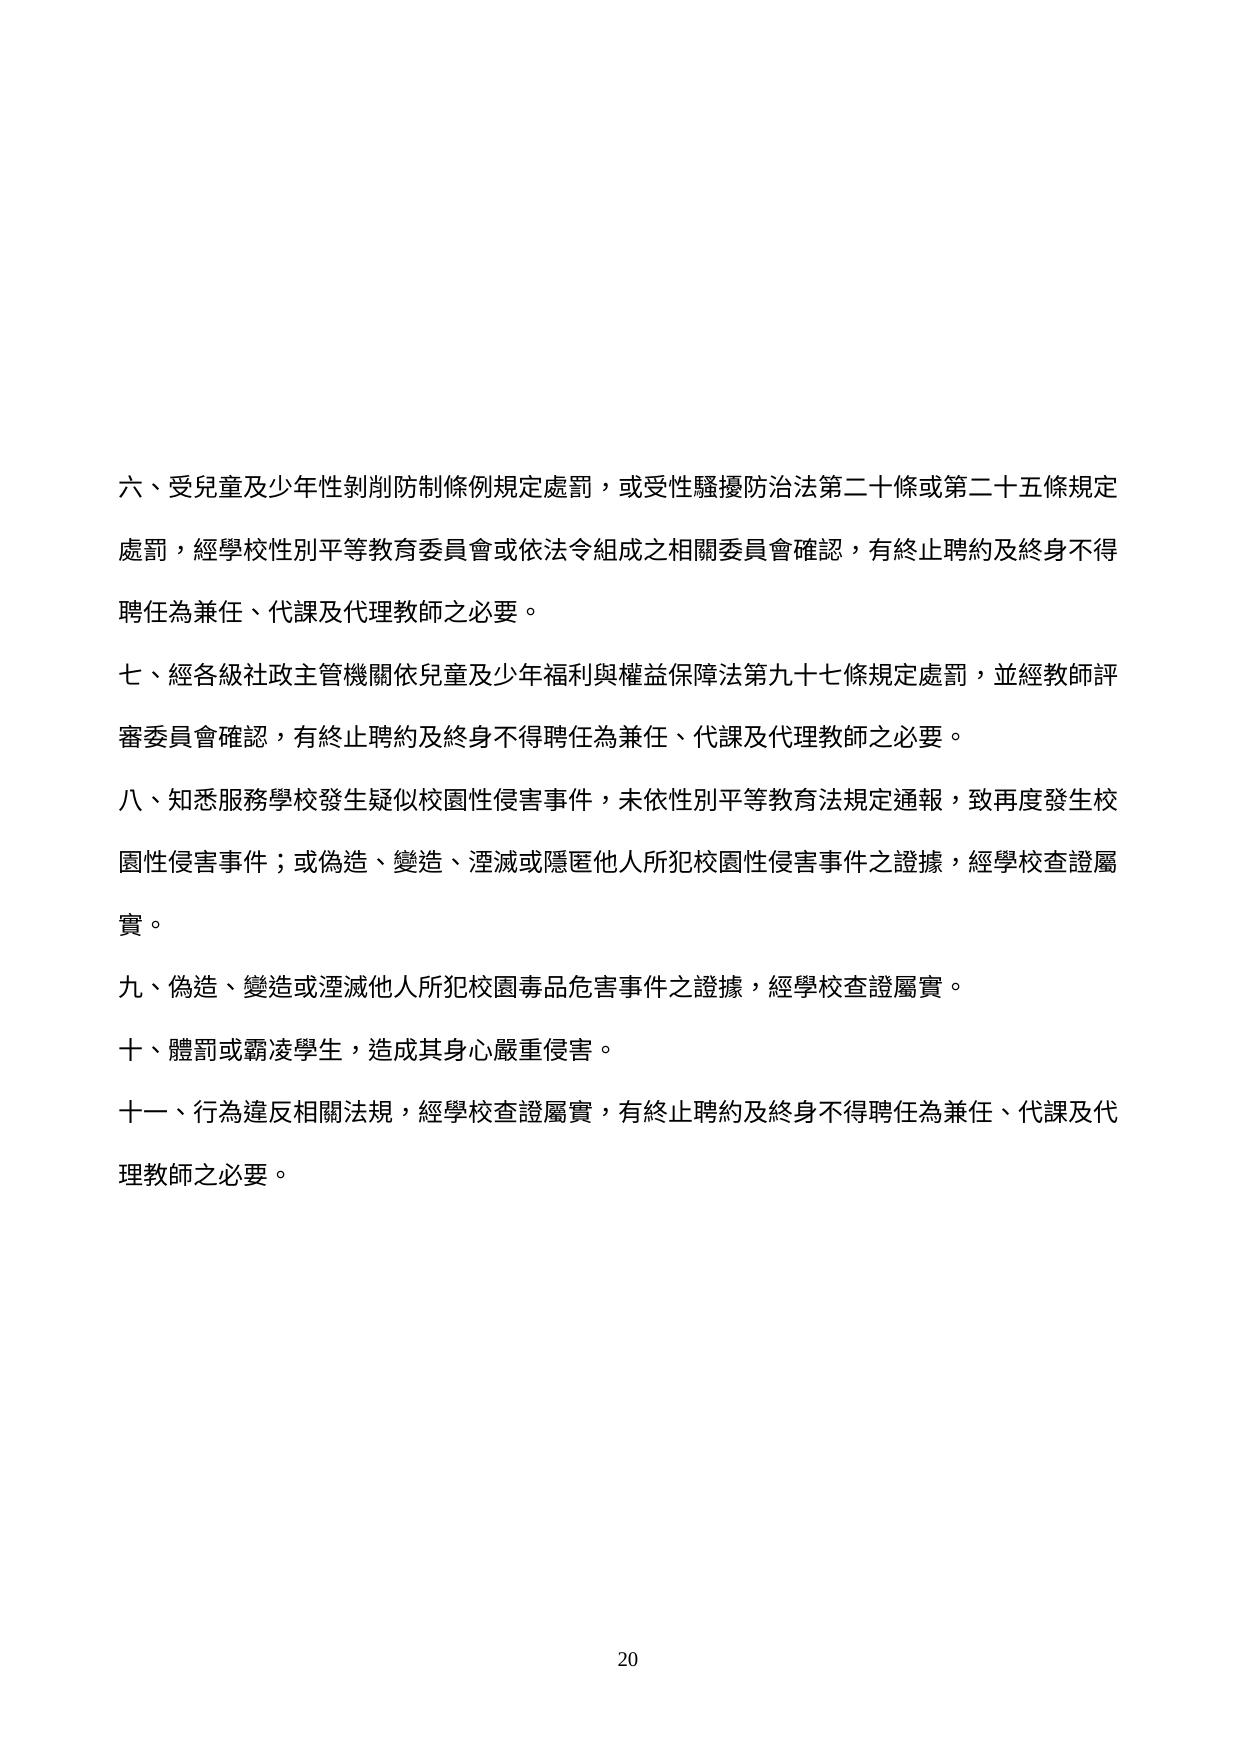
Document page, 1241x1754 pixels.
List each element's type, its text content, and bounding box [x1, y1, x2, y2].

text 九、偽造、變造或湮滅他人所犯校園毒品危害事件之證據，經學校查證屬實。 [118, 947, 1137, 1009]
text 十一、行為違反相關法規，經學校查證屬實，有終止聘約及終身不得聘任為兼任、代課及代理教師之必要。 [118, 1072, 1137, 1197]
text 七、經各級社政主管機關依兒童及少年福利與權益保障法第九十七條規定處罰，並經教師評審委員會確認，有終止聘約及終身不得聘任為兼任、代課及代理教師之必要。 [118, 634, 1137, 759]
text 八、知悉服務學校發生疑似校園性侵害事件，未依性別平等教育法規定通報，致再度發生校園性侵害事件；或偽造、變造、湮滅或隱匿他人所犯校園性侵害事件之證據，經學校查證屬實。 [118, 759, 1137, 947]
text 十、體罰或霸凌學生，造成其身心嚴重侵害。 [118, 1009, 1137, 1072]
text 六、受兒童及少年性剝削防制條例規定處罰，或受性騷擾防治法第二十條或第二十五條規定處罰，經學校性別平等教育委員會或依法令組成之相關委員會確認，有終止聘約及終身不得聘任為兼任、代課及代理教師之必要。 [118, 447, 1137, 634]
